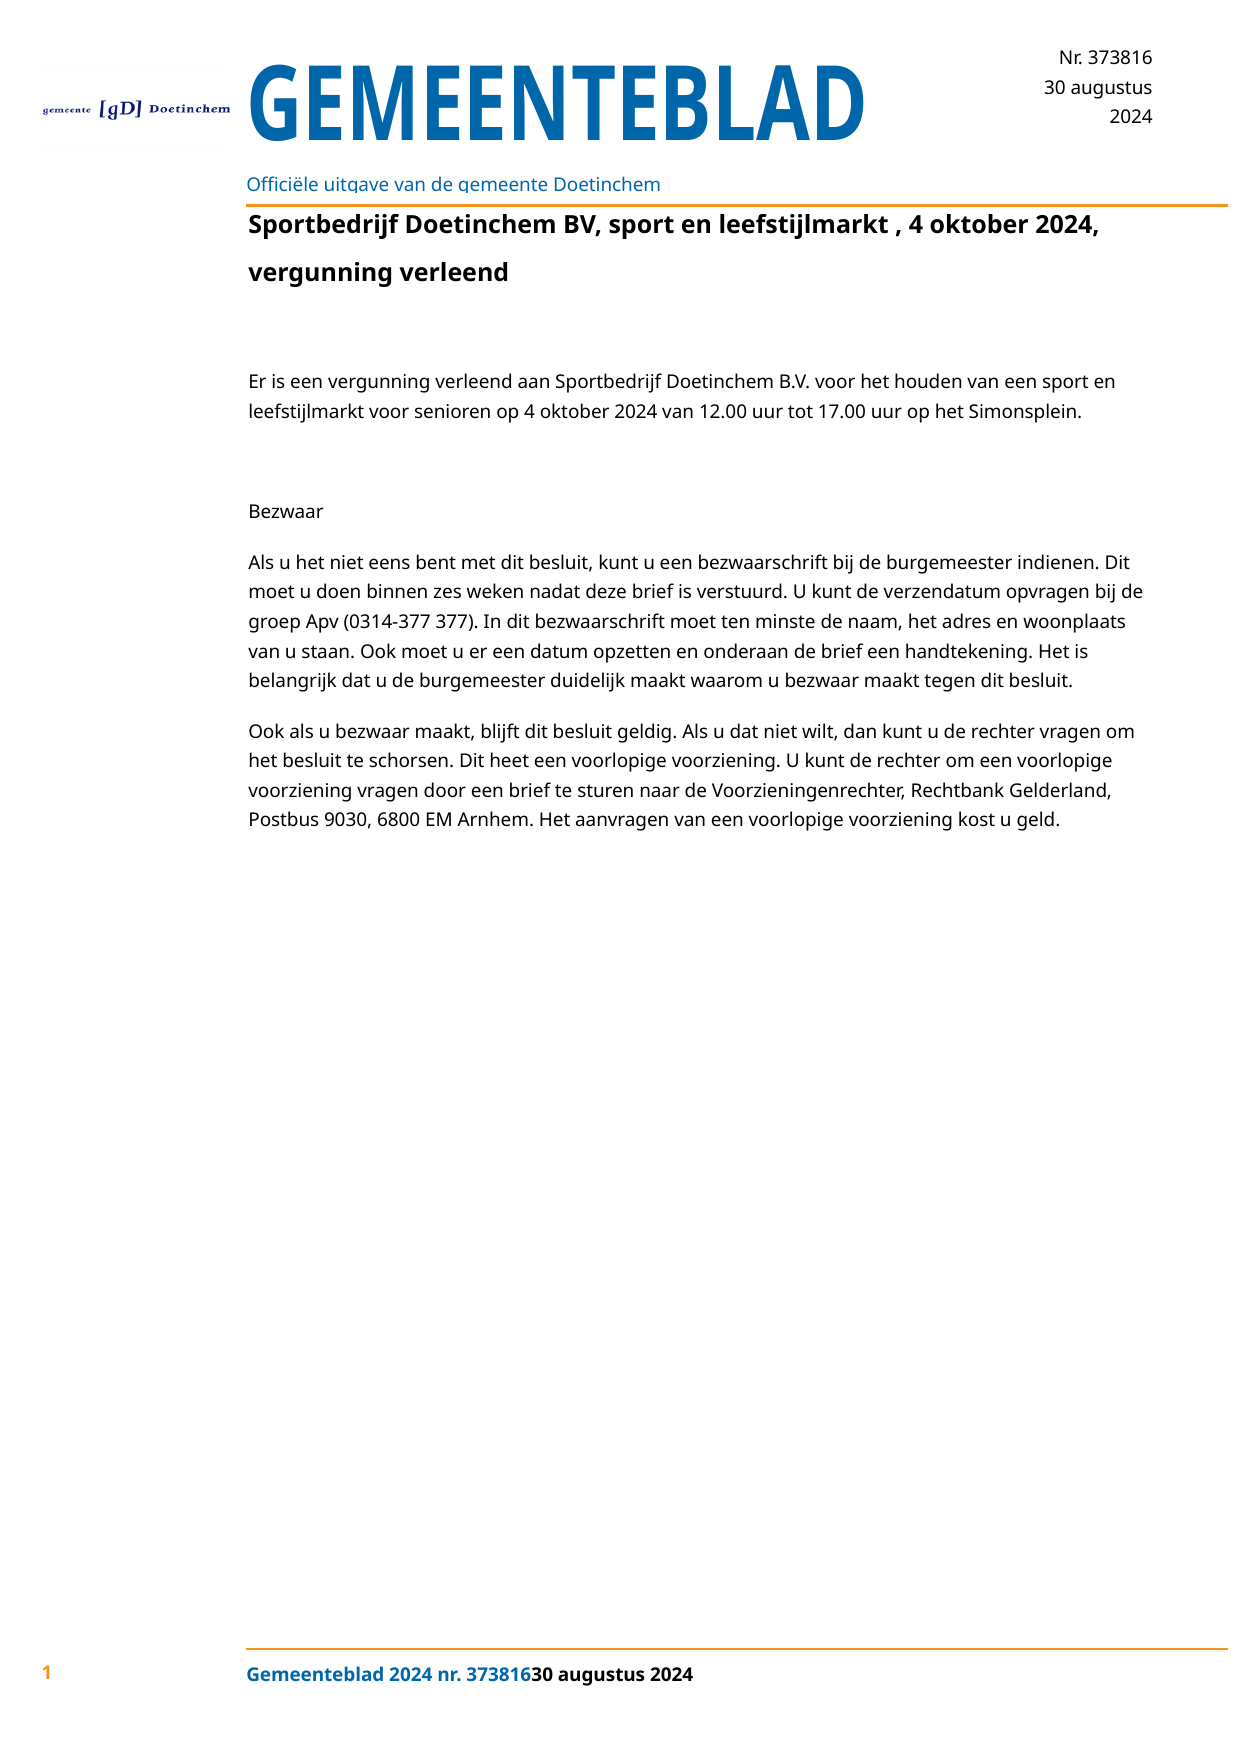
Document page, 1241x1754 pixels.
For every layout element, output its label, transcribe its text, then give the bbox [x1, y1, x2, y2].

text Sportbedrijf Doetinchem BV, sport en leefstijlmarkt , 4 oktober 2024, vergunning verleend [248, 207, 1152, 288]
text Als u het niet eens bent met dit besluit, kunt u een bezwaarschrift bij de burgemeester indienen. Dit moet u doen binnen zes weken nadat deze brief is verstuurd. U kunt de verzendatum opvragen bij de groep Apv (0314-377 377). In dit bezwaarschrift moet ten minste de naam, het adres en woonplaats van u staan. Ook moet u er een datum opzetten en onderaan de brief een handtekening. Het is belangrijk dat u de burgemeester duidelijk maakt waarom u bezwaar maakt tegen dit besluit. [248, 549, 1152, 693]
text Ook als u bezwaar maakt, blijft dit besluit geldig. Als u dat niet wilt, dan kunt u de rechter vragen om het besluit te schorsen. Dit heet een voorlopige voorziening. U kunt de rechter om een voorlopige voorziening vragen door een brief te sturen naar de Voorzieningenrechter, Rechtbank Gelderland, Postbus 9030, 6800 EM Arnhem. Het aanvragen van een voorlopige voorziening kost u geld. [248, 718, 1152, 832]
text Bezwaar [248, 499, 1152, 524]
text Er is een vergunning verleend aan Sportbedrijf Doetinchem B.V. voor het houden van een sport en leefstijlmarkt voor senioren op 4 oktober 2024 van 12.00 uur tot 17.00 uur op het Simonsplein. [248, 368, 1152, 424]
picture [41, 47, 231, 172]
